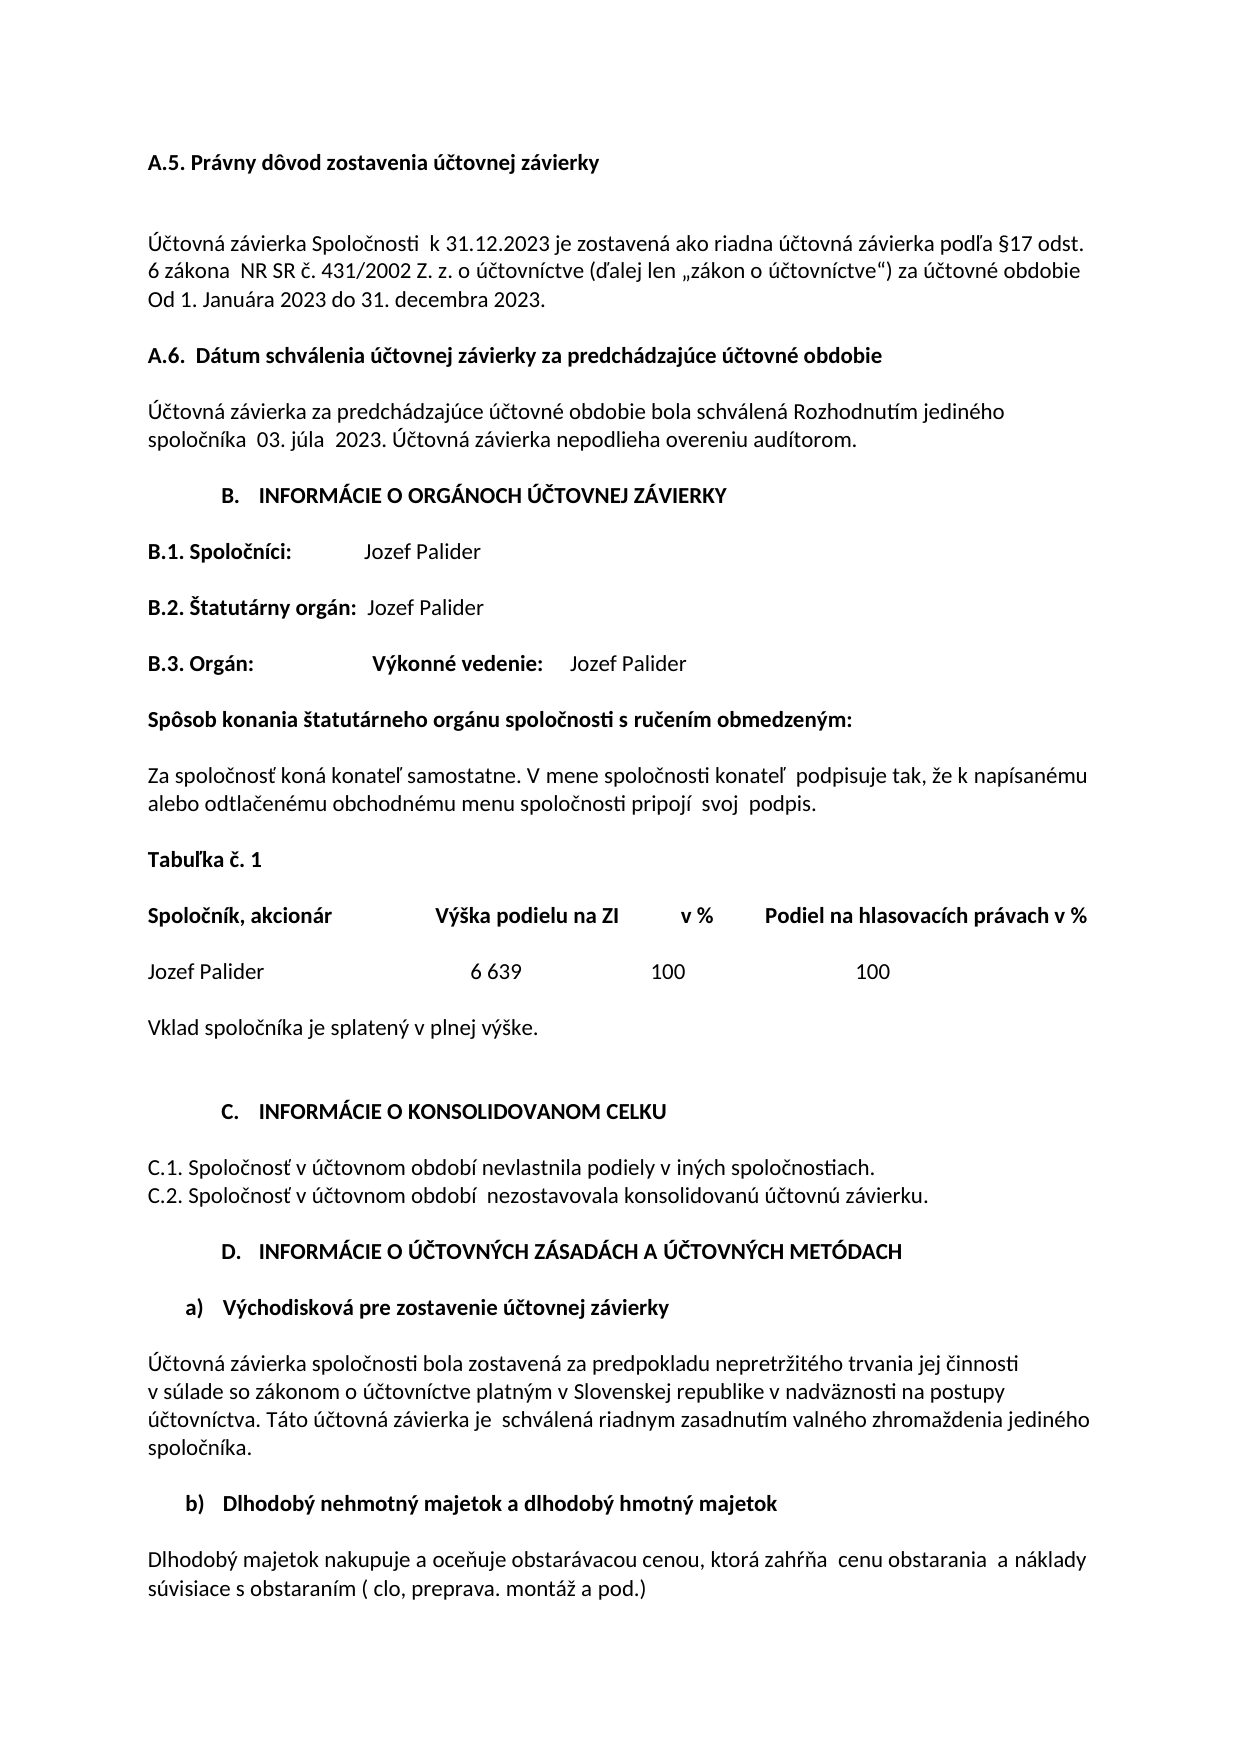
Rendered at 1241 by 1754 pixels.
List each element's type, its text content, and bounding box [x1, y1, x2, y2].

text Účtovná závierka za predchádzajúce účtovné obdobie bola schválená Rozhodnutím jediného spoločníka 03. júla 2023. Účtovná závierka nepodlieha overeniu audítorom. [148, 397, 1093, 453]
list INFORMÁCIE O ORGÁNOCH ÚČTOVNEJ ZÁVIERKY [221, 481, 1093, 509]
text Spoločník, akcionár Výška podielu na ZI v % Podiel na hlasovacích právach v % [148, 901, 1093, 929]
text C.1. Spoločnosť v účtovnom období nevlastnila podiely v iných spoločnostiach. [148, 1153, 1093, 1181]
text Účtovná závierka spoločnosti bola zostavená za predpokladu nepretržitého trvania jej činnosti v súlade so zákonom o účtovníctve platným v Slovenskej republike v nadväznosti na postupy účtovníctva. Táto účtovná závierka je schválená riadnym zasadnutím valného zhromaždenia jediného spoločníka. [148, 1349, 1093, 1462]
text Dlhodobý majetok nakupuje a oceňuje obstarávacou cenou, ktorá zahŕňa cenu obstarania a náklady súvisiace s obstaraním ( clo, preprava. montáž a pod.) [148, 1546, 1093, 1602]
list Východisková pre zostavenie účtovnej závierky [185, 1293, 1093, 1321]
text B.3. Orgán: Výkonné vedenie: Jozef Palider [148, 649, 1093, 677]
text B.1. Spoločníci: Jozef Palider [148, 537, 1093, 565]
text B.2. Štatutárny orgán: Jozef Palider [148, 593, 1093, 621]
text Spôsob konania štatutárneho orgánu spoločnosti s ručením obmedzeným: [148, 705, 1093, 733]
list INFORMÁCIE O ÚČTOVNÝCH ZÁSADÁCH A ÚČTOVNÝCH METÓDACH [221, 1237, 1093, 1265]
list Dlhodobý nehmotný majetok a dlhodobý hmotný majetok [185, 1489, 1093, 1518]
text Vklad spoločníka je splatený v plnej výške. [148, 1013, 1093, 1041]
text Tabuľka č. 1 [148, 845, 1093, 873]
text C.2. Spoločnosť v účtovnom období nezostavovala konsolidovanú účtovnú závierku. [148, 1181, 1093, 1209]
text A.5. Právny dôvod zostavenia účtovnej závierky [148, 148, 1093, 176]
text Účtovná závierka Spoločnosti k 31.12.2023 je zostavená ako riadna účtovná závierka podľa §17 odst. 6 zákona NR SR č. 431/2002 Z. z. o účtovníctve (ďalej len „zákon o účtovníctve“) za účtovné obdobie [148, 229, 1093, 285]
list INFORMÁCIE O KONSOLIDOVANOM CELKU [221, 1097, 1093, 1125]
text Od 1. Januára 2023 do 31. decembra 2023. [148, 285, 1093, 313]
text Jozef Palider 6 639 100 100 [148, 957, 1093, 985]
text A.6. Dátum schválenia účtovnej závierky za predchádzajúce účtovné obdobie [148, 341, 1093, 369]
text Za spoločnosť koná konateľ samostatne. V mene spoločnosti konateľ podpisuje tak, že k napísanému alebo odtlačenému obchodnému menu spoločnosti pripojí svoj podpis. [148, 761, 1093, 817]
